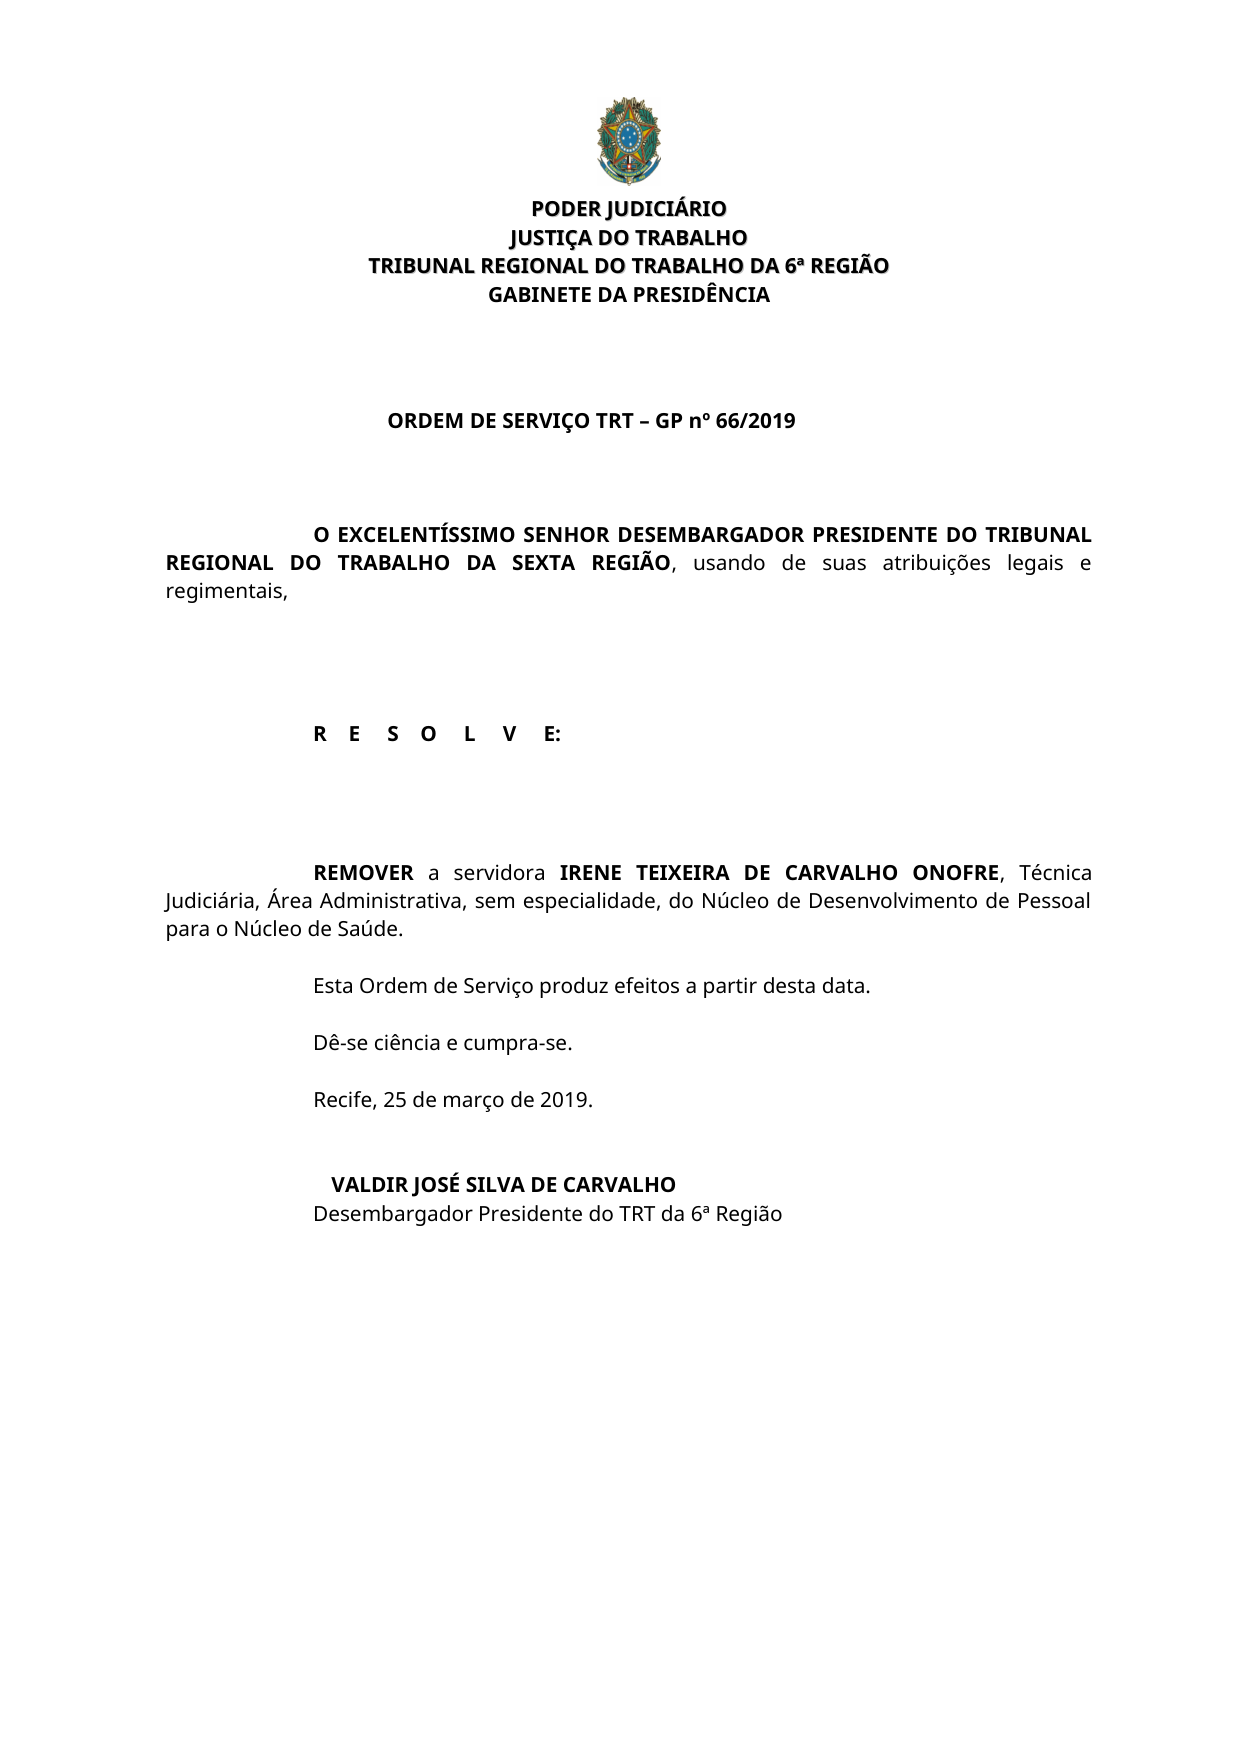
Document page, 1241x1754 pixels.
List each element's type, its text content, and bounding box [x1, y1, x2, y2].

text TRIBUNAL REGIONAL DO TRABALHO DA 6ª REGIÃO [165, 251, 1092, 280]
subtitle ORDEM DE SERVIÇO TRT – GP nº 66/2019 [165, 406, 1092, 434]
text VALDIR JOSÉ SILVA DE CARVALHO [165, 1170, 1093, 1199]
text JUSTIÇA DO TRABALHO [165, 223, 1092, 251]
text PODER JUDICIÁRIO [165, 194, 1092, 223]
picture [597, 97, 661, 186]
text Esta Ordem de Serviço produz efeitos a partir desta data. [165, 971, 1090, 1000]
text O EXCELENTÍSSIMO SENHOR DESEMBARGADOR PRESIDENTE DO TRIBUNAL REGIONAL DO TRABALHO DA SEXTA REGIÃO, usando de suas atribuições legais e regimentais, [165, 520, 1092, 605]
text Dê-se ciência e cumpra-se. [239, 1028, 1090, 1057]
text R E S O L V E: [165, 719, 1092, 747]
text Recife, 25 de março de 2019. [165, 1085, 1090, 1113]
text GABINETE DA PRESIDÊNCIA [165, 280, 1092, 308]
text Desembargador Presidente do TRT da 6ª Região [239, 1199, 1093, 1227]
text REMOVER a servidora IRENE TEIXEIRA DE CARVALHO ONOFRE, Técnica Judiciária, Área Administrativa, sem especialidade, do Núcleo de Desenvolvimento de Pessoal para o Núcleo de Saúde. [165, 858, 1092, 943]
